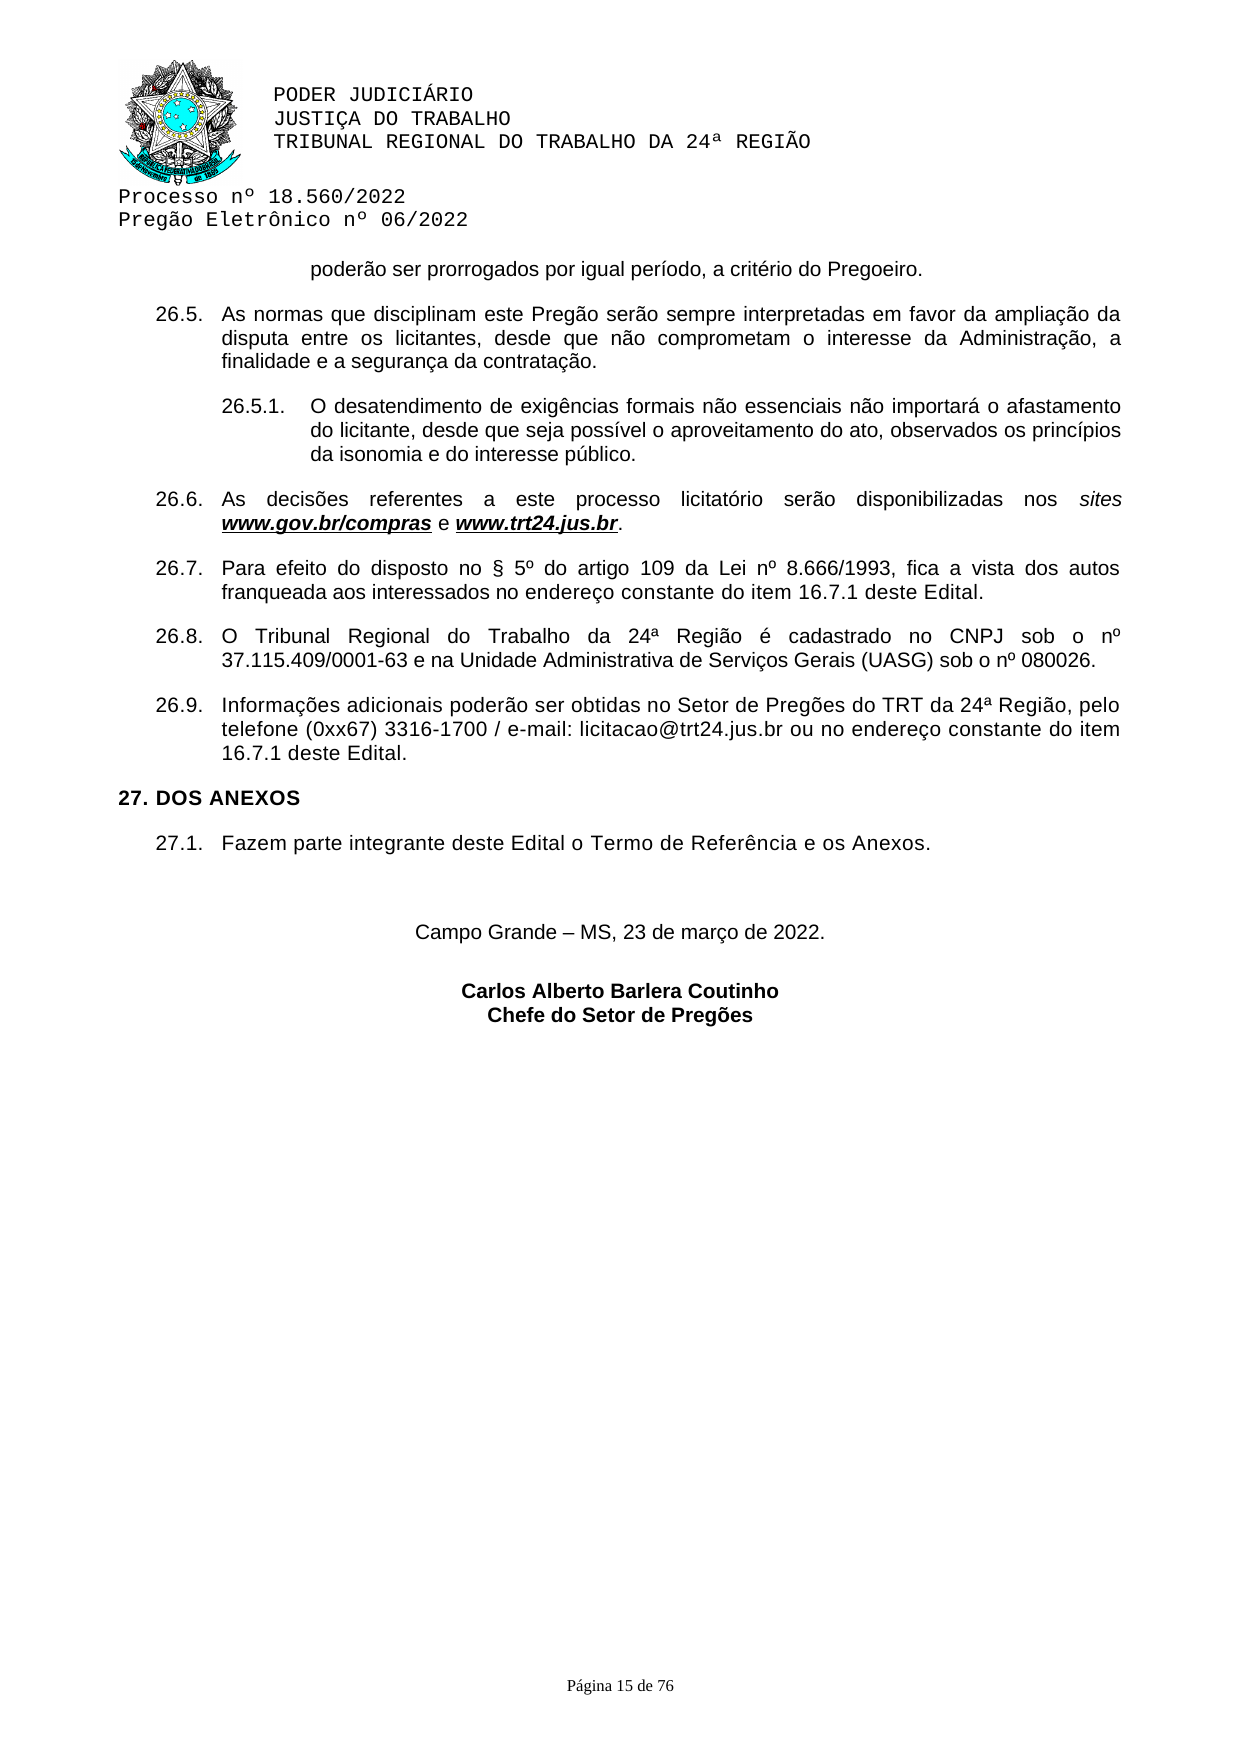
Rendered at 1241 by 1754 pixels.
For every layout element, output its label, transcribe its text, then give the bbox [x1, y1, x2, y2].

list Para efeito do disposto no § 5º do artigo 109 da Lei nº 8.666/1993, fica a vista dos autos franqueada aos interessados no endereço constante do item 16.7.1 deste Edital. [155, 556, 1122, 603]
list DOS ANEXOS [118, 786, 1122, 810]
text Chefe do Setor de Pregões [118, 1002, 1122, 1026]
list O Tribunal Regional do Trabalho da 24ª Região é cadastrado no CNPJ sob o nº 37.115.409/0001-63 e na Unidade Administrativa de Serviços Gerais (UASG) sob o nº 080026. [155, 624, 1122, 672]
text Campo Grande – MS, 23 de março de 2022. [118, 920, 1122, 944]
list Fazem parte integrante deste Edital o Termo de Referência e os Anexos. [155, 831, 1122, 854]
list As normas que disciplinam este Pregão serão sempre interpretadas em favor da ampliação da disputa entre os licitantes, desde que não comprometam o interesse da Administração, a finalidade e a segurança da contratação. [155, 301, 1122, 373]
list poderão ser prorrogados por igual período, a critério do Pregoeiro. [221, 257, 1122, 281]
picture [118, 59, 243, 186]
text Carlos Alberto Barlera Coutinho [118, 978, 1122, 1002]
list As decisões referentes a este processo licitatório serão disponibilizadas nos sites www.gov.br/compras e www.trt24.jus.br. [155, 487, 1122, 535]
list Informações adicionais poderão ser obtidas no Setor de Pregões do TRT da 24ª Região, pelo telefone (0xx67) 3316-1700 / e-mail: licitacao@trt24.jus.br ou no endereço constante do item 16.7.1 deste Edital. [155, 693, 1122, 765]
list O desatendimento de exigências formais não essenciais não importará o afastamento do licitante, desde que seja possível o aproveitamento do ato, observados os princípios da isonomia e do interesse público. [221, 394, 1122, 466]
